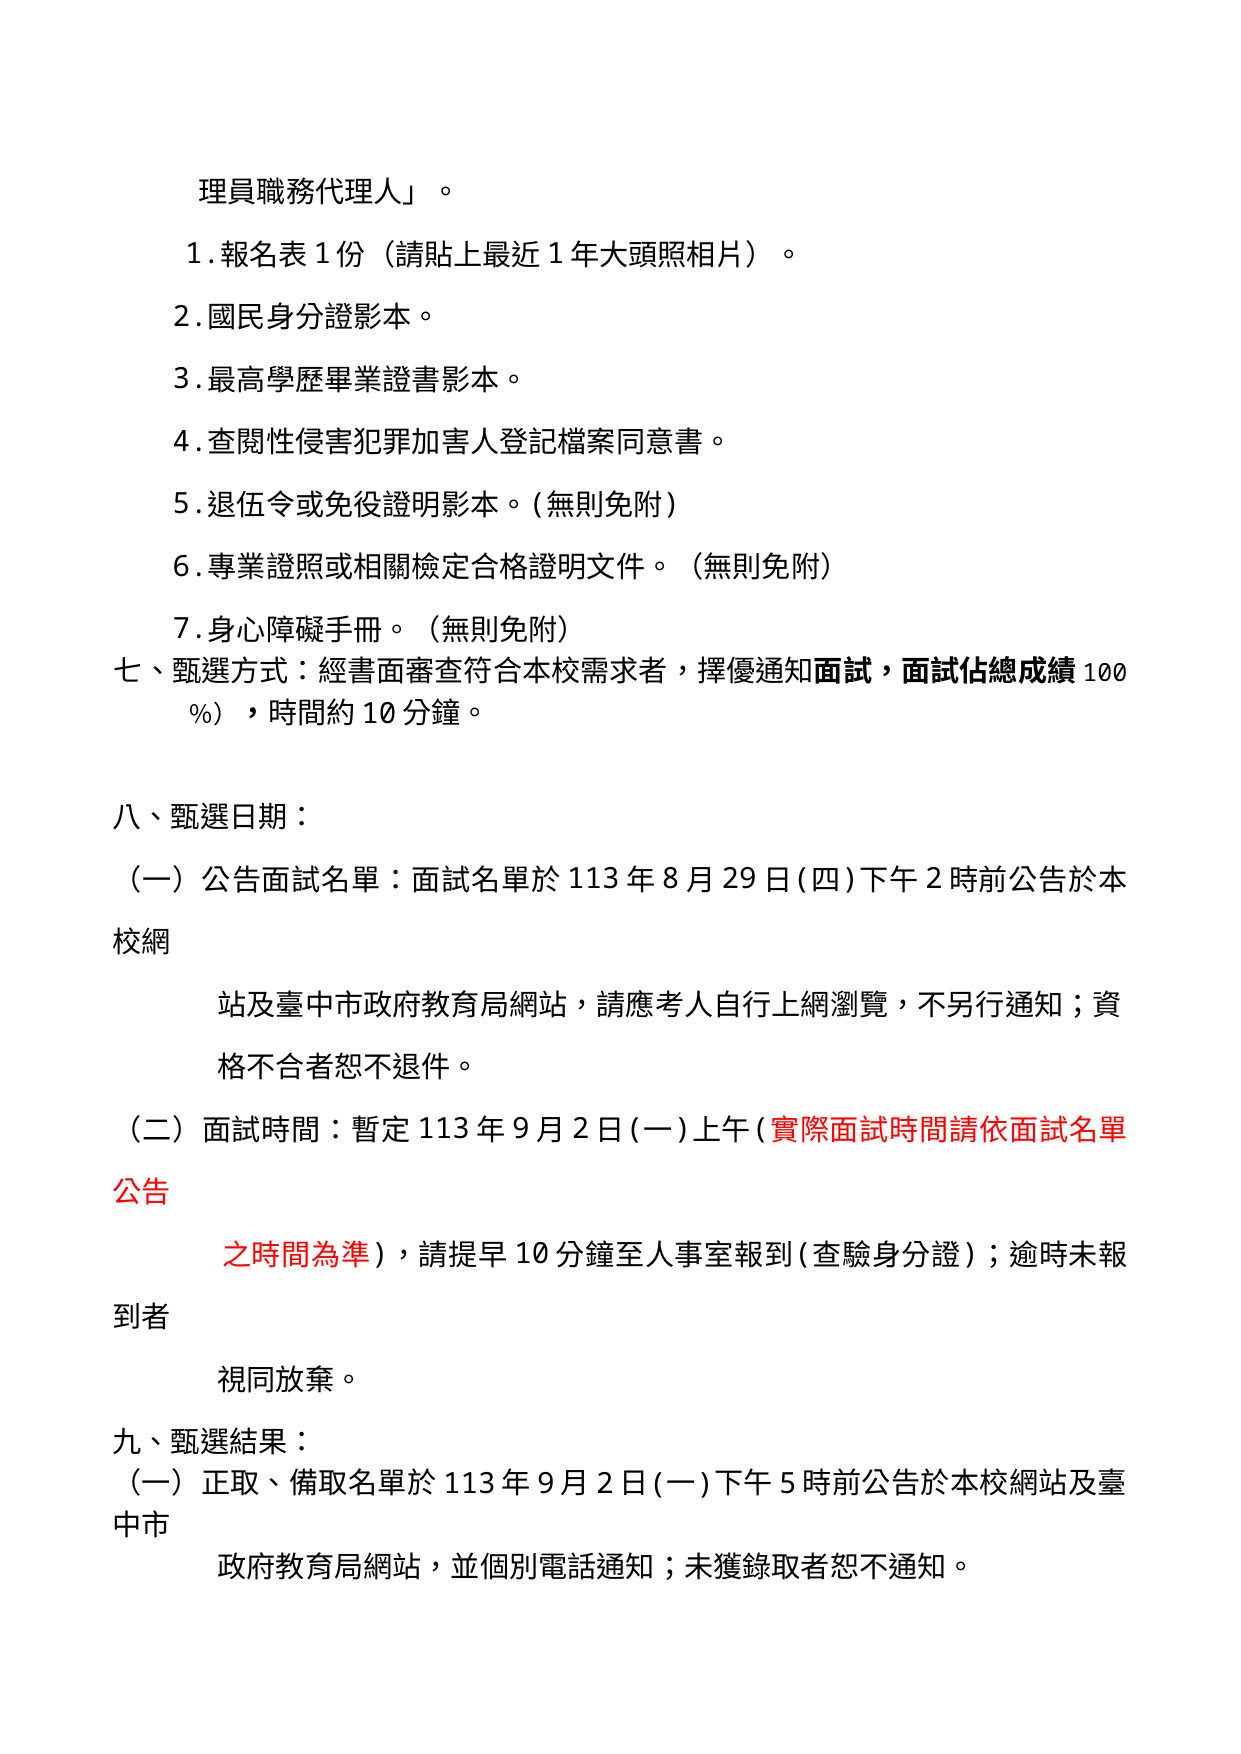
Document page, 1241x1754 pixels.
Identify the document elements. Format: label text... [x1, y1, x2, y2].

text 理員職務代理人」。 [112, 148, 1128, 211]
text ％），時間約10分鐘。 [114, 690, 1128, 731]
text 5.退伍令或免役證明影本。(無則免附) [172, 461, 1128, 523]
text 站及臺中市政府教育局網站，請應考人自行上網瀏覽，不另行通知；資 [112, 961, 1128, 1023]
text 視同放棄。 [112, 1336, 1128, 1398]
text （一）公告面試名單：面試名單於113年8月29日(四)下午2時前公告於本校網 [112, 836, 1128, 961]
text 3.最高學歷畢業證書影本。 [172, 336, 1128, 398]
text 4.查閱性侵害犯罪加害人登記檔案同意書。 [172, 398, 1128, 461]
text 2.國民身分證影本。 [172, 273, 1128, 336]
text 之時間為準)，請提早10分鐘至人事室報到(查驗身分證)；逾時未報到者 [112, 1211, 1128, 1336]
text 八、甄選日期： [112, 773, 1128, 836]
text 7.身心障礙手冊。（無則免附） [172, 586, 1128, 648]
text （一）正取、備取名單於113年9月2日(一)下午5時前公告於本校網站及臺中市 [112, 1461, 1128, 1544]
text 1.報名表1份（請貼上最近1年大頭照相片）。 [97, 211, 1128, 273]
text 七、甄選方式：經書面審查符合本校需求者，擇優通知面試，面試佔總成績100 [114, 648, 1128, 690]
text （二）面試時間：暫定113年9月2日(一)上午(實際面試時間請依面試名單公告 [112, 1086, 1128, 1211]
text 6.專業證照或相關檢定合格證明文件。（無則免附） [172, 523, 1128, 586]
text 九、甄選結果： [112, 1398, 1128, 1461]
text 格不合者恕不退件。 [112, 1023, 1128, 1086]
text 政府教育局網站，並個別電話通知；未獲錄取者恕不通知。 [112, 1544, 1128, 1586]
